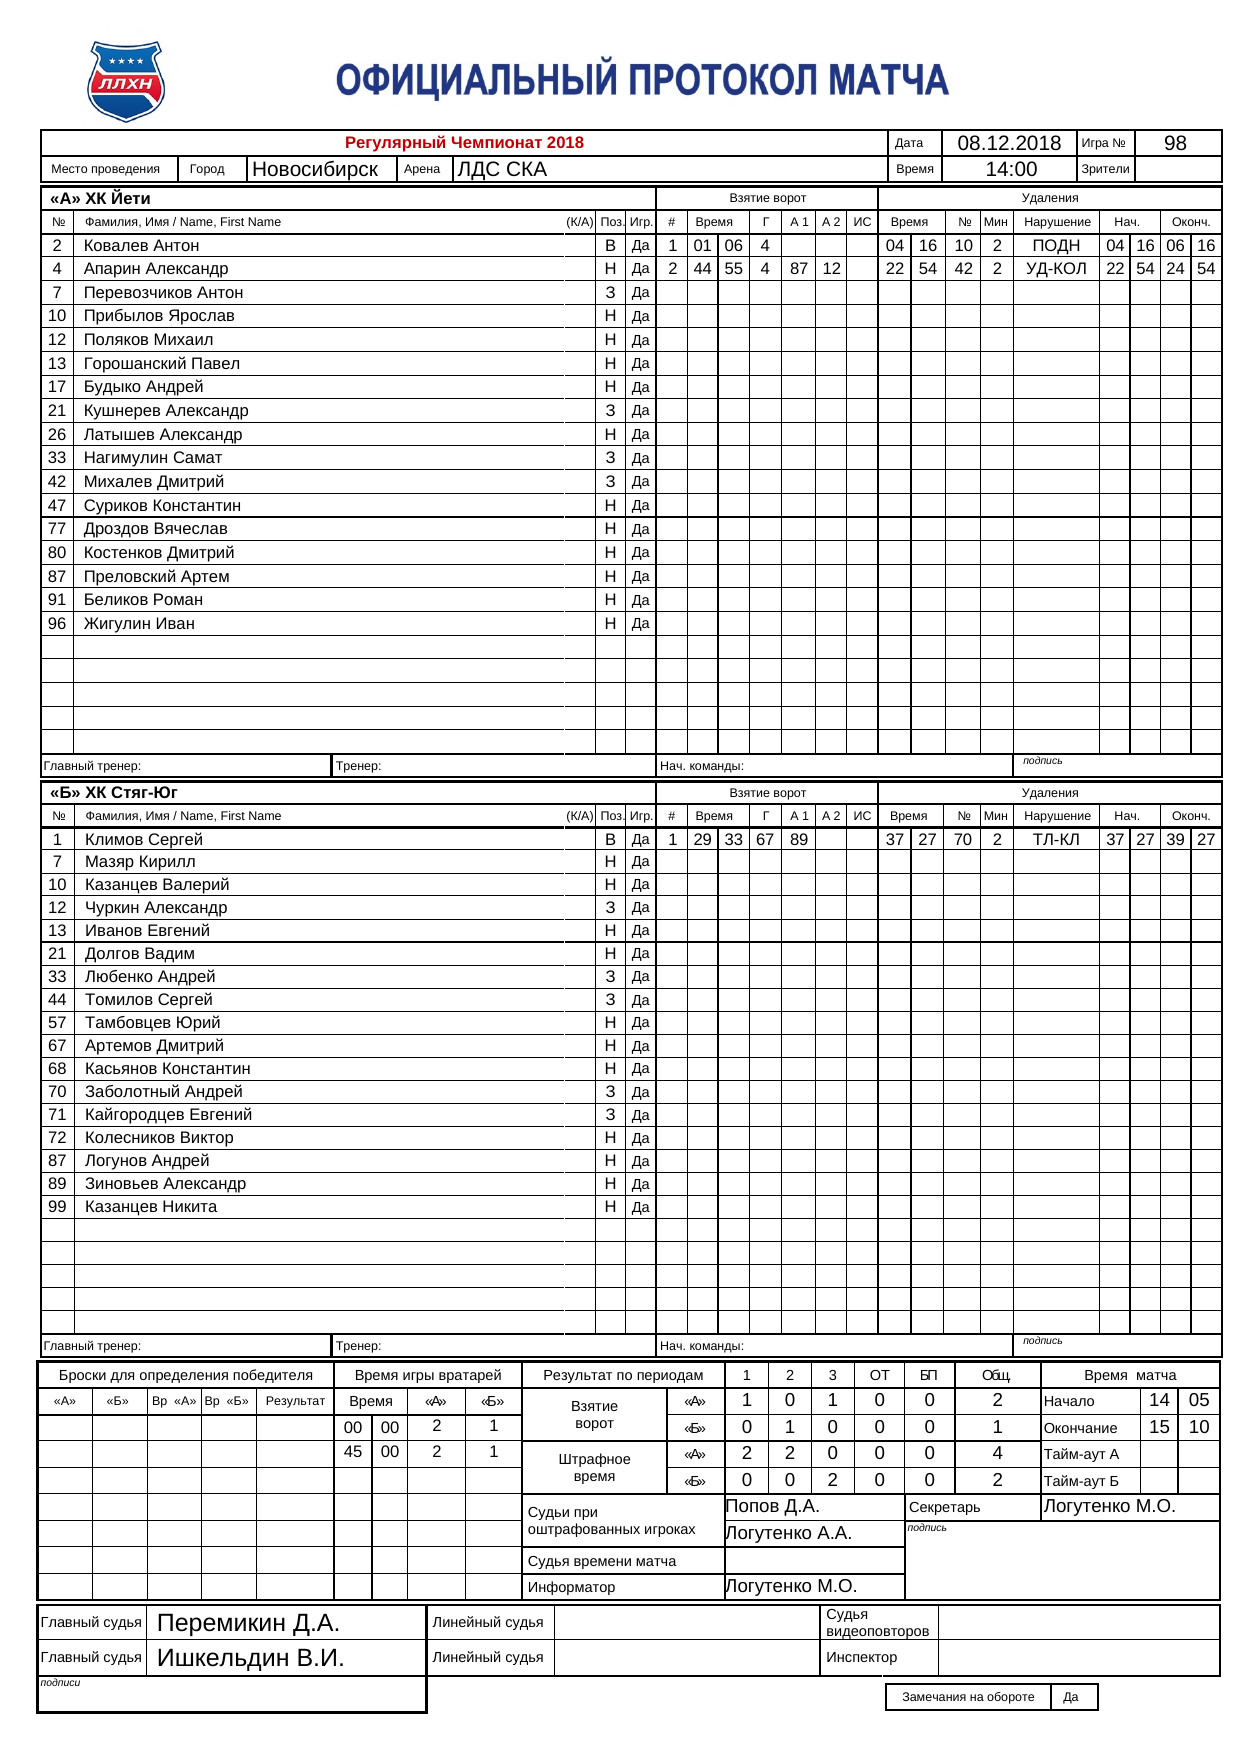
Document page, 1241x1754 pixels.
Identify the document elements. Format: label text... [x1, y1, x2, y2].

table_cell 04 [879, 235, 910, 256]
table_cell Ишкельдин В.И. [147, 1640, 425, 1675]
table_cell [981, 1058, 1013, 1079]
table_cell [879, 1127, 910, 1149]
table_cell Нач. команды: [657, 755, 1012, 776]
table_cell Климов Сергей [75, 829, 564, 849]
table_cell [719, 1150, 749, 1172]
table_cell [657, 328, 687, 351]
table_cell [1161, 352, 1190, 374]
table_cell Главный тренер: [42, 755, 330, 776]
table_cell Да [626, 541, 655, 564]
table_cell Да [626, 943, 655, 964]
table_cell [565, 659, 595, 682]
table_cell [912, 612, 945, 634]
table_cell Тамбовцев Юрий [75, 1012, 564, 1033]
table_cell [688, 1104, 717, 1126]
table_cell [981, 352, 1013, 374]
table_cell [912, 1196, 943, 1218]
table_cell [719, 399, 749, 422]
table_cell [1131, 399, 1160, 422]
table_cell [1161, 494, 1190, 516]
table_cell [879, 659, 910, 682]
table_cell [565, 1265, 595, 1287]
table_cell [688, 281, 717, 303]
table_cell [657, 1242, 687, 1264]
table_cell [626, 1265, 655, 1287]
table_cell [946, 518, 980, 540]
table_cell [879, 565, 910, 587]
table_cell Казанцев Никита [75, 1196, 564, 1218]
table_cell [1014, 399, 1099, 422]
table_cell [719, 850, 749, 872]
table_cell [1100, 730, 1129, 753]
table_cell [879, 470, 910, 493]
table_cell Ковалев Антон [74, 235, 564, 256]
table_cell [879, 1288, 910, 1310]
table_cell 14 [1141, 1389, 1177, 1413]
table_cell [879, 423, 910, 445]
table_cell [750, 659, 781, 682]
table_cell [981, 943, 1013, 964]
table_cell [1161, 874, 1190, 895]
table_cell З [596, 896, 625, 918]
table_cell 1 [726, 1389, 768, 1413]
table_cell [657, 707, 687, 729]
table_cell [750, 376, 781, 398]
table_cell [688, 1035, 717, 1057]
table_cell Взятие ворот [523, 1389, 666, 1440]
table_cell [1131, 352, 1160, 374]
table_cell [565, 281, 595, 303]
table_cell (К/А) [565, 211, 595, 233]
table_cell Тайм-аут А [1042, 1441, 1140, 1467]
table_cell [565, 352, 595, 374]
table_cell [981, 1081, 1013, 1103]
table_cell [847, 1265, 877, 1287]
table_cell [719, 423, 749, 445]
table_cell [1131, 565, 1160, 587]
table_cell [657, 518, 687, 540]
table_cell [750, 1012, 781, 1033]
table_header Результат по периодам [523, 1363, 724, 1387]
table_cell [847, 1196, 877, 1218]
table_cell [42, 636, 73, 658]
table_cell № [944, 805, 980, 826]
table_cell [657, 683, 687, 706]
table_cell [74, 636, 564, 658]
table_cell подпись [1014, 755, 1221, 776]
table_cell [847, 588, 877, 611]
table_cell [565, 829, 595, 849]
table_cell [946, 423, 980, 445]
table_header Броски для определения победителя [39, 1363, 333, 1387]
table_cell [466, 1521, 521, 1546]
table_cell [1099, 1682, 1220, 1711]
table_cell [879, 683, 910, 706]
table_cell [816, 707, 846, 729]
table_cell [657, 565, 687, 587]
table_cell [1100, 1035, 1129, 1057]
table_cell 0 [855, 1389, 904, 1413]
table_cell [39, 1468, 92, 1493]
table_cell [816, 636, 846, 658]
table_cell [1100, 1150, 1129, 1172]
table_cell [981, 874, 1013, 895]
table_cell [726, 1548, 904, 1573]
table_cell Н [596, 1173, 625, 1195]
table_cell [816, 1265, 846, 1287]
table_cell [1161, 1081, 1190, 1103]
table_cell [688, 470, 717, 493]
table_cell [565, 683, 595, 706]
table_cell № [42, 211, 73, 233]
table_cell Да [626, 1012, 655, 1033]
table_cell [466, 1547, 521, 1573]
table_cell [626, 707, 655, 729]
table_cell [148, 1494, 201, 1520]
table_cell [1100, 328, 1129, 351]
table_cell [688, 1265, 717, 1287]
table_cell [944, 1219, 980, 1241]
table_cell 57 [42, 1012, 74, 1033]
table_cell [879, 1035, 910, 1057]
table_cell [912, 989, 943, 1011]
table_cell [1192, 423, 1221, 445]
table_cell 99 [42, 1196, 74, 1218]
table_cell 0 [855, 1415, 904, 1440]
table_cell [1100, 966, 1129, 987]
table_cell [1131, 1150, 1160, 1172]
table_cell Суриков Константин [74, 494, 564, 516]
table_cell Будыко Андрей [74, 376, 564, 398]
table_cell 2 [408, 1441, 465, 1467]
table_cell [75, 1242, 564, 1264]
table_cell [750, 494, 781, 516]
table_cell [847, 850, 877, 872]
table_cell [1161, 943, 1190, 964]
table_cell [1131, 1242, 1160, 1264]
table_cell [782, 494, 815, 516]
table_cell [1100, 874, 1129, 895]
table_cell [719, 1012, 749, 1033]
table_cell [816, 989, 846, 1011]
table_cell Логутенко А.А. [726, 1521, 904, 1546]
table_cell [657, 943, 687, 964]
table_cell [1100, 659, 1129, 682]
table_cell 1 [769, 1415, 811, 1440]
table_cell [782, 470, 815, 493]
table_cell [657, 305, 687, 327]
table_cell Окончание [1042, 1415, 1140, 1440]
table_cell 44 [42, 989, 74, 1011]
table_cell [565, 896, 595, 918]
table_cell Да [626, 612, 655, 634]
table_cell З [596, 446, 625, 469]
table_cell [847, 235, 877, 256]
table_cell [428, 1677, 882, 1711]
table_cell [688, 1150, 717, 1172]
table_cell [719, 896, 749, 918]
table_cell [565, 874, 595, 895]
table_cell [944, 1265, 980, 1287]
table_cell [944, 1081, 980, 1103]
table_cell [816, 874, 846, 895]
table_cell [1131, 470, 1160, 493]
table_cell [912, 1288, 943, 1310]
table_cell [1192, 1219, 1221, 1241]
table_cell Н [596, 518, 625, 540]
table_cell [1192, 730, 1221, 753]
table_cell Да [626, 352, 655, 374]
table_cell Н [596, 850, 625, 872]
table_cell [719, 446, 749, 469]
table_cell [1161, 470, 1190, 493]
table_cell [1100, 1265, 1129, 1287]
table_cell 0 [855, 1468, 904, 1493]
table_cell [408, 1521, 465, 1546]
table_cell [1014, 470, 1099, 493]
table_cell [719, 470, 749, 493]
table_cell [75, 1311, 564, 1333]
table_cell [565, 257, 595, 280]
table_cell [1192, 966, 1221, 987]
table_header «А» ХК Йети [42, 188, 655, 209]
table_cell [944, 943, 980, 964]
table_cell [1131, 1173, 1160, 1195]
table_cell [257, 1468, 333, 1493]
table_cell [42, 1219, 74, 1241]
table_cell [1192, 494, 1221, 516]
table_cell [816, 1173, 846, 1195]
table_cell [847, 943, 877, 964]
table_cell [981, 1127, 1013, 1149]
table_cell [1131, 1311, 1160, 1333]
table_cell Н [596, 1012, 625, 1033]
table_cell [688, 1173, 717, 1195]
table_cell 06 [1161, 235, 1190, 256]
table_cell [816, 281, 846, 303]
table_cell Да [626, 423, 655, 445]
table_cell Место проведения [42, 157, 177, 181]
table_cell Апарин Александр [74, 257, 564, 280]
table_cell [847, 966, 877, 987]
table_cell Главный судья [39, 1606, 146, 1639]
table_cell [1131, 989, 1160, 1011]
table_cell Да [626, 281, 655, 303]
table_cell Да [626, 376, 655, 398]
table_cell [657, 1104, 687, 1126]
table_cell «Б » [466, 1389, 521, 1413]
table_cell [1131, 376, 1160, 398]
table_cell [750, 730, 781, 753]
table_cell [847, 659, 877, 682]
table_cell Да [626, 989, 655, 1011]
table_cell [946, 565, 980, 587]
table_cell [1192, 376, 1221, 398]
table_cell 2 [956, 1389, 1040, 1413]
table_cell [1100, 1288, 1129, 1310]
table_cell [750, 1242, 781, 1264]
table_cell [879, 494, 910, 516]
table_cell [719, 1035, 749, 1057]
table_cell [879, 1058, 910, 1079]
table_cell [944, 1104, 980, 1126]
table_cell [75, 1219, 564, 1241]
table_cell Да [626, 1081, 655, 1103]
table_cell Да [626, 1035, 655, 1057]
table_cell [1014, 683, 1099, 706]
table_header Да [1052, 1685, 1097, 1709]
table_cell «Б» [668, 1415, 724, 1440]
table_cell Н [596, 1196, 625, 1218]
table_cell [1161, 1012, 1190, 1033]
table_cell [148, 1547, 201, 1573]
table_cell [981, 730, 1013, 753]
table_cell [750, 1150, 781, 1172]
table_cell [1100, 1311, 1129, 1333]
table_cell [847, 328, 877, 351]
table_cell [1014, 446, 1099, 469]
table_cell Томилов Сергей [75, 989, 564, 1011]
table_header 08.12.2018 [943, 131, 1076, 155]
table_cell [847, 257, 877, 280]
table_cell [1131, 588, 1160, 611]
table_cell [688, 494, 717, 516]
table_cell [750, 874, 781, 895]
table_cell [688, 446, 717, 469]
table_cell Время [879, 805, 943, 826]
table_cell [719, 920, 749, 941]
table_cell [565, 305, 595, 327]
table_cell [782, 328, 815, 351]
table_cell [847, 1081, 877, 1103]
table_cell [1141, 1441, 1177, 1467]
table_cell Секретарь [906, 1495, 1040, 1520]
table_cell [879, 874, 910, 895]
table_cell Зиновьев Александр [75, 1173, 564, 1195]
table_cell 27 [912, 829, 943, 849]
table_cell [912, 1242, 943, 1264]
table_cell [981, 565, 1013, 587]
table_cell [39, 1547, 92, 1573]
table_cell 13 [42, 920, 74, 941]
table_cell [93, 1468, 147, 1493]
table_cell [879, 588, 910, 611]
table_cell [257, 1547, 333, 1573]
table_cell [1161, 588, 1190, 611]
table_cell Нагимулин Самат [74, 446, 564, 469]
table_cell [719, 1196, 749, 1218]
table_cell [657, 1288, 687, 1310]
table_cell [565, 1311, 595, 1333]
table_cell [1014, 494, 1099, 516]
table_cell [816, 352, 846, 374]
table_cell Н [596, 920, 625, 941]
table_cell [816, 966, 846, 987]
table_cell [944, 896, 980, 918]
table_cell [912, 1127, 943, 1149]
table_cell [981, 470, 1013, 493]
table_cell [1161, 376, 1190, 398]
table_header Взятие ворот [657, 188, 877, 209]
table_cell Тренер: [333, 755, 655, 776]
table_cell [688, 989, 717, 1011]
table_cell [1014, 588, 1099, 611]
table_cell [75, 1288, 564, 1310]
table_cell [42, 1242, 74, 1264]
table_cell Да [626, 588, 655, 611]
table_cell [596, 636, 625, 658]
table_cell 10 [946, 235, 980, 256]
table_cell [879, 1196, 910, 1218]
table_cell [912, 376, 945, 398]
table_cell Казанцев Валерий [75, 874, 564, 895]
table_cell 14:00 [943, 157, 1076, 181]
table_cell [1100, 612, 1129, 634]
table_cell [1100, 588, 1129, 611]
table_cell [657, 850, 687, 872]
table_cell [944, 1196, 980, 1218]
table_cell [847, 896, 877, 918]
table_cell [688, 850, 717, 872]
table_cell [750, 1196, 781, 1218]
table_cell [565, 588, 595, 611]
table_cell [657, 636, 687, 658]
table_header Удаления [879, 188, 1221, 209]
table_cell [688, 305, 717, 327]
table_cell [750, 1127, 781, 1149]
table_cell [816, 943, 846, 964]
table_cell [879, 518, 910, 540]
table_cell 7 [42, 281, 73, 303]
table_header «Б» ХК Стяг-Юг [42, 783, 655, 803]
table_cell [565, 1035, 595, 1057]
table_cell [1192, 920, 1221, 941]
table_cell [1014, 1265, 1099, 1287]
table_cell [847, 920, 877, 941]
table_cell [39, 1574, 92, 1599]
table_cell Город [179, 157, 246, 181]
table_cell [847, 423, 877, 445]
table_cell [565, 541, 595, 564]
table_cell [879, 920, 910, 941]
table_cell [847, 1173, 877, 1195]
table_cell [1131, 636, 1160, 658]
table_cell [816, 1150, 846, 1172]
table_cell [719, 376, 749, 398]
table_cell [1161, 1288, 1190, 1310]
table_cell Колесников Виктор [75, 1127, 564, 1149]
table_cell [719, 565, 749, 587]
table_cell [912, 850, 943, 872]
table_cell [148, 1441, 201, 1467]
table_cell [1192, 850, 1221, 872]
table_cell 2 [981, 235, 1013, 256]
table_cell [688, 541, 717, 564]
table_cell Нач. [1100, 805, 1160, 826]
table_cell Да [626, 1196, 655, 1218]
table_cell [816, 920, 846, 941]
table_cell [944, 1288, 980, 1310]
table_cell [688, 328, 717, 351]
table_cell [657, 376, 687, 398]
table_cell [1014, 1150, 1099, 1172]
table_cell [1161, 541, 1190, 564]
table_cell [782, 565, 815, 587]
table_cell 21 [42, 399, 73, 422]
table_cell 68 [42, 1058, 74, 1079]
table_cell [782, 1150, 815, 1172]
table_cell [1100, 494, 1129, 516]
table_cell [373, 1494, 407, 1520]
table_cell [688, 612, 717, 634]
table_cell [257, 1574, 333, 1599]
table_cell [750, 920, 781, 941]
table_cell [946, 305, 980, 327]
table_cell [981, 1035, 1013, 1057]
table_cell [912, 943, 943, 964]
table_cell [1100, 541, 1129, 564]
table_cell [879, 1150, 910, 1172]
table_cell [1014, 1196, 1099, 1218]
table_cell [688, 1288, 717, 1310]
table_cell [782, 943, 815, 964]
table_cell [1014, 1035, 1099, 1057]
table_cell [719, 874, 749, 895]
table_cell [1131, 446, 1160, 469]
table_cell ТЛ-КЛ [1014, 829, 1099, 849]
table_cell [565, 1104, 595, 1126]
table_cell ИС [847, 805, 877, 826]
table_cell [1192, 612, 1221, 634]
table_cell [782, 659, 815, 682]
table_cell [847, 1035, 877, 1057]
table_cell [719, 1081, 749, 1103]
table_cell Н [596, 943, 625, 964]
table_cell 37 [1100, 829, 1129, 849]
table_cell [626, 1288, 655, 1310]
table_cell [981, 896, 1013, 918]
table_cell [1131, 850, 1160, 872]
table_cell [782, 874, 815, 895]
table_cell [750, 565, 781, 587]
table_cell [1161, 328, 1190, 351]
table_cell [335, 1494, 371, 1520]
table_cell [879, 850, 910, 872]
table_cell [626, 636, 655, 658]
table_cell [719, 1058, 749, 1079]
table_cell [1100, 636, 1129, 658]
table_cell [719, 541, 749, 564]
table_cell [1014, 707, 1099, 729]
table_cell Н [596, 328, 625, 351]
table_cell Результат [257, 1389, 333, 1413]
table_cell [565, 1150, 595, 1172]
table_cell Время [688, 805, 749, 826]
table_cell Н [596, 1150, 625, 1172]
table_cell З [596, 966, 625, 987]
table_cell [879, 636, 910, 658]
table_cell [1014, 850, 1099, 872]
table_cell [335, 1547, 371, 1573]
table_cell [847, 730, 877, 753]
table_cell [1014, 874, 1099, 895]
table_cell [1100, 1058, 1129, 1079]
table_cell [688, 518, 717, 540]
table_cell [657, 1081, 687, 1103]
table_cell 0 [769, 1468, 811, 1493]
table_cell [565, 1219, 595, 1241]
table_cell [912, 565, 945, 587]
table_cell 67 [42, 1035, 74, 1057]
table_cell Н [596, 423, 625, 445]
table_cell [1014, 920, 1099, 941]
table_cell [879, 1219, 910, 1241]
table_cell [565, 1012, 595, 1033]
table_cell [879, 1173, 910, 1195]
table_cell 45 [335, 1441, 371, 1467]
table_cell [816, 1311, 846, 1333]
table_cell [1161, 518, 1190, 540]
table_cell [912, 1311, 943, 1333]
table_cell Нач. команды: [657, 1335, 1012, 1356]
table_cell [657, 1058, 687, 1079]
table_cell [1131, 305, 1160, 327]
table_cell [816, 399, 846, 422]
table_cell [565, 1081, 595, 1103]
table_cell [879, 730, 910, 753]
table_cell [816, 612, 846, 634]
table_cell Н [596, 874, 625, 895]
table_cell [847, 829, 877, 849]
table_cell [782, 1173, 815, 1195]
table_cell Да [626, 565, 655, 587]
table_cell [1179, 1441, 1219, 1467]
table_cell Да [626, 1173, 655, 1195]
table_cell [1100, 470, 1129, 493]
table_cell [1161, 305, 1190, 327]
table_header 1 [726, 1363, 768, 1387]
table_cell [373, 1574, 407, 1599]
table_cell Да [626, 328, 655, 351]
table_cell [981, 1104, 1013, 1126]
table_cell 12 [42, 896, 74, 918]
table_cell [1014, 1288, 1099, 1310]
table_cell [1131, 1219, 1160, 1241]
table_cell [1161, 1219, 1190, 1241]
table_cell [981, 518, 1013, 540]
table_cell [1161, 1104, 1190, 1126]
table_cell [1014, 636, 1099, 658]
table_cell [1192, 683, 1221, 706]
table_cell [565, 730, 595, 753]
table_cell [93, 1494, 147, 1520]
table_cell [847, 1150, 877, 1172]
table_cell 0 [726, 1415, 768, 1440]
table_cell ИС [847, 211, 877, 233]
table_cell [847, 470, 877, 493]
table_cell [1014, 1219, 1099, 1241]
table_header Время игры вратарей [335, 1363, 521, 1387]
table_cell 06 [719, 235, 749, 256]
table_cell [879, 1242, 910, 1264]
table_cell 01 [688, 235, 717, 256]
table_header Дата [889, 131, 941, 155]
table_cell [1161, 636, 1190, 658]
table_cell [912, 281, 945, 303]
table_cell [719, 707, 749, 729]
table_cell [555, 1606, 819, 1639]
table_cell Логунов Андрей [75, 1150, 564, 1172]
table_cell Перевозчиков Антон [74, 281, 564, 303]
table_cell [93, 1416, 147, 1440]
table_cell [1100, 1104, 1129, 1126]
table_cell 96 [42, 612, 73, 634]
table_cell Н [596, 612, 625, 634]
table_cell [1014, 541, 1099, 564]
table_cell 1 [42, 829, 74, 849]
table_cell 42 [42, 470, 73, 493]
table_cell [1014, 943, 1099, 964]
table_cell [912, 518, 945, 540]
table_cell [1192, 707, 1221, 729]
table_cell [555, 1640, 819, 1675]
table_cell Арена [398, 157, 452, 181]
table_cell 4 [42, 257, 73, 280]
table_cell [847, 518, 877, 540]
table_cell Касьянов Константин [75, 1058, 564, 1079]
table_cell [946, 707, 980, 729]
table_cell 1 [466, 1416, 521, 1440]
table_cell [408, 1574, 465, 1599]
table_cell [1192, 874, 1221, 895]
table_cell [1192, 328, 1221, 351]
table_cell [596, 1265, 625, 1287]
table_cell [688, 707, 717, 729]
table_cell Поляков Михаил [74, 328, 564, 351]
table_cell 13 [42, 352, 73, 374]
table_cell [981, 281, 1013, 303]
table_cell [1161, 966, 1190, 987]
table_cell [944, 920, 980, 941]
table_cell [1014, 1012, 1099, 1033]
table_cell [782, 1265, 815, 1287]
table_cell [1100, 352, 1129, 374]
table_cell [981, 1242, 1013, 1264]
table_cell [782, 1104, 815, 1126]
table_cell [42, 730, 73, 753]
table_cell [944, 989, 980, 1011]
table_cell [879, 1081, 910, 1103]
table_cell [879, 446, 910, 469]
table_cell 1 [657, 235, 687, 256]
table_cell Н [596, 352, 625, 374]
table_cell 26 [42, 423, 73, 445]
table_cell [847, 281, 877, 303]
table_cell [1014, 1242, 1099, 1264]
table_cell [565, 966, 595, 987]
table_cell [1100, 1242, 1129, 1264]
table_cell 24 [1161, 257, 1190, 280]
table_cell [750, 518, 781, 540]
table_cell [93, 1574, 147, 1599]
table_cell Кушнерев Александр [74, 399, 564, 422]
table_cell [1141, 1468, 1177, 1493]
table_cell 33 [42, 966, 74, 987]
table_cell А 1 [782, 211, 815, 233]
table_cell [912, 541, 945, 564]
table_cell [93, 1441, 147, 1467]
table_cell Линейный судья [428, 1640, 554, 1675]
table_cell [1014, 730, 1099, 753]
table_cell [912, 1150, 943, 1172]
table_cell Н [596, 541, 625, 564]
table_cell [750, 1035, 781, 1057]
table_cell [1100, 305, 1129, 327]
table_cell [816, 588, 846, 611]
table_cell [816, 659, 846, 682]
table_cell [912, 966, 943, 987]
table_cell 00 [373, 1416, 407, 1440]
table_cell Фамилия, Имя / Name, First Name [75, 805, 565, 826]
table_cell [688, 1196, 717, 1218]
table_cell Г [750, 805, 781, 826]
table_cell [816, 305, 846, 327]
table_cell [688, 352, 717, 374]
table_cell [782, 1012, 815, 1033]
table_cell [42, 1288, 74, 1310]
table_cell Главный судья [39, 1640, 146, 1675]
table_cell [750, 305, 781, 327]
table_cell [596, 730, 625, 753]
table_cell [1014, 1081, 1099, 1103]
table_cell Судья времени матча [523, 1548, 724, 1573]
table_cell [719, 612, 749, 634]
table_cell [1131, 1288, 1160, 1310]
picture [5, 28, 1179, 129]
table_cell [946, 281, 980, 303]
table_cell [1014, 565, 1099, 587]
table_cell З [596, 281, 625, 303]
table_cell [1014, 352, 1099, 374]
table_cell [626, 683, 655, 706]
table_cell [1131, 518, 1160, 540]
table_cell 0 [905, 1468, 954, 1493]
table_cell [879, 376, 910, 398]
table_cell Нарушение [1014, 805, 1099, 826]
table_cell 0 [769, 1389, 811, 1413]
table_cell [626, 1242, 655, 1264]
table_cell Костенков Дмитрий [74, 541, 564, 564]
table_cell [816, 850, 846, 872]
table_cell [750, 989, 781, 1011]
table_cell [257, 1521, 333, 1546]
table_cell [202, 1494, 256, 1520]
table_cell [1161, 612, 1190, 634]
table_header 98 [1136, 131, 1221, 155]
table_cell [847, 494, 877, 516]
table_cell [657, 612, 687, 634]
table_cell [981, 636, 1013, 658]
table_cell [1131, 943, 1160, 964]
table_cell [719, 494, 749, 516]
table_cell [981, 1265, 1013, 1287]
table_cell [944, 1035, 980, 1057]
table_cell [981, 1150, 1013, 1172]
table_cell [596, 683, 625, 706]
table_cell [816, 1127, 846, 1149]
table_cell [879, 943, 910, 964]
table_cell [688, 896, 717, 918]
table_cell [946, 636, 980, 658]
table_cell [1161, 896, 1190, 918]
table_cell [1192, 896, 1221, 918]
table_cell 27 [1192, 829, 1221, 849]
table_cell [565, 850, 595, 872]
table_cell [1192, 1173, 1221, 1195]
table_cell [596, 1242, 625, 1264]
table_cell [466, 1574, 521, 1599]
table_cell [688, 874, 717, 895]
table_cell [1161, 399, 1190, 422]
table_cell [816, 1196, 846, 1218]
table_cell [847, 683, 877, 706]
table_cell [1192, 1150, 1221, 1172]
table_cell [782, 588, 815, 611]
table_cell [1100, 518, 1129, 540]
table_cell [565, 943, 595, 964]
table_cell [1192, 1035, 1221, 1057]
table_cell [946, 446, 980, 469]
table_cell [1192, 399, 1221, 422]
table_cell Новосибирск [248, 157, 396, 181]
table_cell [565, 470, 595, 493]
table_cell [688, 1127, 717, 1149]
table_cell З [596, 1081, 625, 1103]
table_cell Время [879, 211, 945, 233]
table_cell [816, 683, 846, 706]
table_cell [93, 1547, 147, 1573]
table_cell «А» [39, 1389, 92, 1413]
table_cell [202, 1441, 256, 1467]
table_cell [688, 1012, 717, 1033]
table_cell [1131, 707, 1160, 729]
table_cell Попов Д.А. [726, 1495, 904, 1520]
table_cell [946, 352, 980, 374]
table_cell 70 [944, 829, 980, 849]
table_cell [946, 588, 980, 611]
table_cell [657, 730, 687, 753]
table_header БП [905, 1363, 954, 1387]
table_cell [1192, 636, 1221, 658]
table_cell [1131, 1035, 1160, 1057]
table_cell 27 [1131, 829, 1160, 849]
table_cell 54 [1131, 257, 1160, 280]
table_cell Мин [981, 211, 1013, 233]
table_cell [912, 1035, 943, 1057]
table_cell [1014, 281, 1099, 303]
table_cell [782, 683, 815, 706]
table_cell [202, 1468, 256, 1493]
table_cell [782, 1081, 815, 1103]
table_cell [782, 636, 815, 658]
table_cell Да [626, 257, 655, 280]
table_cell [946, 541, 980, 564]
table_cell [688, 1058, 717, 1079]
table_cell [816, 1012, 846, 1033]
table_cell [981, 399, 1013, 422]
table_cell Чуркин Александр [75, 896, 564, 918]
table_cell [688, 966, 717, 987]
table_cell [816, 730, 846, 753]
table_cell 16 [912, 235, 945, 256]
table_cell «А» [668, 1389, 724, 1413]
table_cell А 1 [782, 805, 815, 826]
table_cell [1192, 305, 1221, 327]
table_cell [879, 305, 910, 327]
table_cell [847, 989, 877, 1011]
table_cell 37 [879, 829, 910, 849]
table_cell [719, 1127, 749, 1149]
table_cell [626, 1311, 655, 1333]
table_cell Начало [1042, 1389, 1140, 1413]
table_cell № [42, 805, 74, 826]
table_cell [1131, 423, 1160, 445]
table_cell [847, 305, 877, 327]
table_cell [1131, 659, 1160, 682]
table_cell [750, 896, 781, 918]
table_cell [657, 920, 687, 941]
table_cell Иванов Евгений [75, 920, 564, 941]
table_cell [565, 399, 595, 422]
table_cell [1192, 989, 1221, 1011]
table_cell [719, 989, 749, 1011]
table_cell Линейный судья [428, 1606, 554, 1639]
table_cell [782, 896, 815, 918]
table_cell [565, 494, 595, 516]
table_cell [657, 1173, 687, 1195]
table_cell [1014, 376, 1099, 398]
table_cell Михалев Дмитрий [74, 470, 564, 493]
table_cell [1100, 683, 1129, 706]
table_cell Перемикин Д.А. [147, 1606, 425, 1639]
table_cell 0 [812, 1415, 854, 1440]
table_header Регулярный Чемпионат 2018 [42, 131, 887, 155]
table_cell [719, 281, 749, 303]
table_cell Да [626, 446, 655, 469]
table_cell 22 [879, 257, 910, 280]
table_cell 1 [956, 1415, 1040, 1440]
table_cell [1014, 1058, 1099, 1079]
table_cell [1161, 1035, 1190, 1057]
table_cell Время [889, 157, 941, 181]
table_cell [750, 1104, 781, 1126]
table_cell [565, 1196, 595, 1218]
table_cell [148, 1521, 201, 1546]
table_cell [657, 541, 687, 564]
table_cell [944, 966, 980, 987]
table_cell [847, 612, 877, 634]
table_cell № [946, 211, 980, 233]
table_cell 72 [42, 1127, 74, 1149]
table_cell 10 [42, 305, 73, 327]
table_cell 77 [42, 518, 73, 540]
table_cell [981, 1173, 1013, 1195]
table_cell [981, 305, 1013, 327]
table_cell [879, 612, 910, 634]
table_cell [1100, 446, 1129, 469]
table_cell [719, 518, 749, 540]
table_cell [944, 1127, 980, 1149]
table_cell [1161, 423, 1190, 445]
table_cell 2 [956, 1468, 1040, 1493]
table_cell [719, 1104, 749, 1126]
table_cell [1014, 989, 1099, 1011]
table_cell Н [596, 1035, 625, 1057]
table_cell Оконч. [1161, 211, 1221, 233]
table_cell [657, 874, 687, 895]
table_cell 70 [42, 1081, 74, 1103]
table_cell 0 [726, 1468, 768, 1493]
table_cell [1100, 1012, 1129, 1033]
table_cell [1100, 896, 1129, 918]
table_cell [981, 659, 1013, 682]
table_cell 89 [782, 829, 815, 849]
table_cell [1192, 1104, 1221, 1126]
table_cell З [596, 399, 625, 422]
table_cell [565, 1288, 595, 1310]
table_cell [1192, 1265, 1221, 1287]
table_cell [408, 1468, 465, 1493]
table_cell [981, 328, 1013, 351]
table_cell Судья видеоповторов [821, 1606, 938, 1639]
table_cell [565, 920, 595, 941]
table_cell «А» [668, 1442, 724, 1467]
table_cell [782, 352, 815, 374]
table_cell [1161, 1265, 1190, 1287]
table_cell [816, 328, 846, 351]
table_cell [782, 1219, 815, 1241]
table_cell [912, 896, 943, 918]
table_cell [719, 1242, 749, 1264]
table_cell 05 [1179, 1389, 1219, 1413]
table_cell [1131, 1196, 1160, 1218]
table_cell [879, 896, 910, 918]
table_cell [816, 829, 846, 849]
table_cell [750, 281, 781, 303]
table_cell «Б» [93, 1389, 147, 1413]
table_cell Игр. [626, 805, 655, 826]
table_cell [750, 423, 781, 445]
table_cell [981, 966, 1013, 987]
table_cell 12 [816, 257, 846, 280]
table_cell [750, 1081, 781, 1103]
table_cell [688, 1081, 717, 1103]
table_header 3 [812, 1363, 854, 1387]
table_cell [912, 683, 945, 706]
table_cell [1131, 920, 1160, 941]
table_cell [1131, 1081, 1160, 1103]
table_cell [657, 281, 687, 303]
table_cell [1161, 565, 1190, 587]
table_cell [782, 423, 815, 445]
table_cell [782, 707, 815, 729]
table_cell А 2 [816, 211, 846, 233]
table_cell [596, 659, 625, 682]
table_cell [782, 850, 815, 872]
table_cell 16 [1131, 235, 1160, 256]
table_cell [1131, 874, 1160, 895]
table_cell [657, 1012, 687, 1033]
table_cell [657, 1311, 687, 1333]
table_cell 1 [812, 1389, 854, 1413]
table_cell [202, 1547, 256, 1573]
table_cell [847, 541, 877, 564]
table_cell [657, 1196, 687, 1218]
table_cell [750, 612, 781, 634]
table_cell [981, 989, 1013, 1011]
table_cell [1161, 920, 1190, 941]
table_cell 87 [42, 1150, 74, 1172]
table_cell [912, 352, 945, 374]
table_cell [750, 636, 781, 658]
table_cell [688, 920, 717, 941]
table_cell [657, 399, 687, 422]
table_cell [883, 1677, 1220, 1681]
table_cell [1131, 896, 1160, 918]
table_cell 17 [42, 376, 73, 398]
table_cell [1131, 494, 1160, 516]
table_cell [257, 1494, 333, 1520]
table_cell [981, 423, 1013, 445]
table_cell [1100, 1196, 1129, 1218]
table_cell [782, 446, 815, 469]
table_cell [202, 1416, 256, 1440]
table_cell [1192, 281, 1221, 303]
table_cell Н [596, 305, 625, 327]
table_cell 67 [750, 829, 781, 849]
table_cell [912, 1081, 943, 1103]
table_cell [565, 565, 595, 587]
table_cell [1100, 281, 1129, 303]
table_cell «А» [408, 1389, 465, 1413]
table_cell [1100, 423, 1129, 445]
table_cell Зрители [1078, 157, 1134, 181]
table_cell [1179, 1468, 1219, 1493]
table_cell [981, 920, 1013, 941]
table_cell [1192, 1081, 1221, 1103]
table_cell [782, 541, 815, 564]
table_cell [74, 659, 564, 682]
table_cell 12 [42, 328, 73, 351]
table_cell Оконч. [1161, 805, 1221, 826]
table_cell [39, 1494, 92, 1520]
table_cell Информатор [523, 1575, 724, 1599]
table_cell [1014, 612, 1099, 634]
table_cell [565, 423, 595, 445]
table_cell [1161, 989, 1190, 1011]
table_cell [565, 1127, 595, 1149]
table_cell [657, 446, 687, 469]
table_cell [1161, 707, 1190, 729]
table_cell [466, 1494, 521, 1520]
table_cell [912, 707, 945, 729]
table_cell [1131, 683, 1160, 706]
table_cell [912, 1104, 943, 1126]
table_cell [657, 352, 687, 374]
table_cell [816, 565, 846, 587]
table_cell [1014, 305, 1099, 327]
table_cell [816, 1081, 846, 1103]
table_cell [782, 1311, 815, 1333]
table_cell [939, 1640, 1219, 1675]
table_cell [1014, 1311, 1099, 1333]
table_cell 2 [981, 257, 1013, 280]
table_cell [946, 399, 980, 422]
table_cell В [596, 829, 625, 849]
table_cell 0 [855, 1442, 904, 1467]
table_cell [688, 1219, 717, 1241]
table_header Время матча [1042, 1363, 1219, 1387]
table_cell [912, 588, 945, 611]
table_cell [912, 470, 945, 493]
table_cell [596, 707, 625, 729]
table_cell [466, 1468, 521, 1493]
table_cell [944, 1058, 980, 1079]
table_cell [946, 470, 980, 493]
table_cell [39, 1416, 92, 1440]
table_cell [1100, 376, 1129, 398]
table_cell [1100, 850, 1129, 872]
table_cell 91 [42, 588, 73, 611]
table_cell [688, 636, 717, 658]
table_cell [944, 1311, 980, 1333]
table_cell [373, 1521, 407, 1546]
table_cell [719, 1265, 749, 1287]
table_cell Н [596, 1127, 625, 1149]
table_cell [1131, 966, 1160, 987]
table_cell [944, 850, 980, 872]
table_cell [847, 565, 877, 587]
table_cell Вр «А» [148, 1389, 201, 1413]
table_cell Время [688, 211, 749, 233]
table_cell 33 [719, 829, 749, 849]
table_cell [74, 730, 564, 753]
table_cell [912, 874, 943, 895]
table_cell [1161, 1196, 1190, 1218]
table_cell # [657, 211, 687, 233]
table_cell [847, 399, 877, 422]
table_cell Да [626, 920, 655, 941]
table_cell [657, 989, 687, 1011]
table_cell [565, 518, 595, 540]
table_cell [1100, 1127, 1129, 1149]
table_cell [912, 1012, 943, 1033]
table_cell [657, 423, 687, 445]
table_cell [750, 1265, 781, 1287]
table_cell [750, 943, 781, 964]
table_header 2 [769, 1363, 811, 1387]
table_cell [1131, 328, 1160, 351]
table_cell Да [626, 966, 655, 987]
table_cell Да [626, 235, 655, 256]
table_cell [408, 1547, 465, 1573]
table_cell [1131, 730, 1160, 753]
table_cell 0 [812, 1442, 854, 1467]
table_cell [148, 1574, 201, 1599]
table_cell [719, 1311, 749, 1333]
table_cell Тренер: [333, 1335, 655, 1356]
table_cell [596, 1219, 625, 1241]
table_cell [565, 328, 595, 351]
table_cell [42, 1311, 74, 1333]
table_cell [688, 588, 717, 611]
table_cell [981, 707, 1013, 729]
table_cell [816, 541, 846, 564]
table_cell [688, 376, 717, 398]
table_cell [879, 1012, 910, 1033]
table_cell [912, 1173, 943, 1195]
table_cell [719, 328, 749, 351]
table_cell [782, 966, 815, 987]
table_cell [1014, 966, 1099, 987]
table_header Удаления [879, 783, 1221, 803]
table_cell [750, 1288, 781, 1310]
table_cell 89 [42, 1173, 74, 1195]
table_cell [688, 1242, 717, 1264]
table_cell [1161, 1127, 1190, 1149]
table_cell подписи [39, 1677, 425, 1711]
table_cell [981, 683, 1013, 706]
table_cell [944, 874, 980, 895]
table_cell [257, 1416, 333, 1440]
table_cell 10 [1179, 1415, 1219, 1440]
table_cell ЛДС СКА [454, 157, 887, 181]
table_cell [750, 352, 781, 374]
table_cell [750, 966, 781, 987]
table_cell [719, 352, 749, 374]
table_cell Н [596, 588, 625, 611]
table_cell 2 [769, 1442, 811, 1467]
table_cell [981, 446, 1013, 469]
table_cell [1161, 1311, 1190, 1333]
table_cell [782, 920, 815, 941]
table_cell [565, 1058, 595, 1079]
table_cell 21 [42, 943, 74, 964]
table_cell Н [596, 257, 625, 280]
table_cell [565, 612, 595, 634]
table_cell [1014, 423, 1099, 445]
table_cell [782, 989, 815, 1011]
table_cell [1192, 943, 1221, 964]
table_cell [750, 1311, 781, 1333]
table_cell [565, 446, 595, 469]
table_cell [944, 1150, 980, 1172]
table_cell 2 [981, 829, 1013, 849]
table_cell [1192, 541, 1221, 564]
table_cell 2 [726, 1442, 768, 1467]
table_cell 87 [782, 257, 815, 280]
table_cell [1161, 281, 1190, 303]
table_cell [879, 707, 910, 729]
table_cell [782, 1196, 815, 1218]
table_cell 10 [42, 874, 74, 895]
table_cell [1192, 446, 1221, 469]
table_cell Игр. [626, 211, 655, 233]
table_cell [782, 281, 815, 303]
table_cell [688, 730, 717, 753]
table_cell [688, 1311, 717, 1333]
table_cell Мин [981, 805, 1013, 826]
table_cell [981, 1196, 1013, 1218]
table_cell [1100, 707, 1129, 729]
table_cell 54 [912, 257, 945, 280]
table_cell [750, 328, 781, 351]
table_cell [1192, 352, 1221, 374]
table_cell [719, 636, 749, 658]
table_cell [879, 328, 910, 351]
table_cell [981, 1288, 1013, 1310]
table_cell Да [626, 850, 655, 872]
table_cell [912, 328, 945, 351]
table_cell [1192, 470, 1221, 493]
table_cell [596, 1311, 625, 1333]
table_cell [1161, 446, 1190, 469]
table_cell ПОДН [1014, 235, 1099, 256]
table_cell [782, 612, 815, 634]
table_cell 4 [750, 235, 781, 256]
table_cell [1100, 943, 1129, 964]
table_cell [879, 541, 910, 564]
table_cell 39 [1161, 829, 1190, 849]
table_cell [879, 399, 910, 422]
table_cell А 2 [816, 805, 846, 826]
table_cell [688, 423, 717, 445]
table_cell Долгов Вадим [75, 943, 564, 964]
table_header Игра № [1078, 131, 1134, 155]
table_cell [750, 707, 781, 729]
table_cell [1131, 1104, 1160, 1126]
table_cell [657, 1035, 687, 1057]
table_cell [750, 399, 781, 422]
table_cell [816, 494, 846, 516]
table_cell [626, 659, 655, 682]
table_cell [42, 683, 73, 706]
table_cell 87 [42, 565, 73, 587]
table_cell Логутенко М.О. [1042, 1495, 1219, 1520]
table_cell [39, 1521, 92, 1546]
table_cell З [596, 989, 625, 1011]
table_cell Н [596, 565, 625, 587]
table_cell [657, 494, 687, 516]
table_cell [847, 1311, 877, 1333]
table_cell [1192, 659, 1221, 682]
table_cell [1192, 1288, 1221, 1310]
table_cell Да [626, 1104, 655, 1126]
table_cell [1192, 1242, 1221, 1264]
table_cell [912, 305, 945, 327]
table_cell [719, 683, 749, 706]
table_cell 22 [1100, 257, 1129, 280]
table_cell Латышев Александр [74, 423, 564, 445]
table_cell Дроздов Вячеслав [74, 518, 564, 540]
table_cell [1161, 730, 1190, 753]
table_cell [847, 636, 877, 658]
table_cell [148, 1416, 201, 1440]
table_cell [1131, 281, 1160, 303]
table_cell [335, 1521, 371, 1546]
table_cell 2 [42, 235, 73, 256]
table_cell [816, 423, 846, 445]
table_cell Да [626, 305, 655, 327]
table_cell [1192, 1127, 1221, 1149]
table_cell [750, 1173, 781, 1195]
table_cell Н [596, 376, 625, 398]
table_cell 1 [657, 829, 687, 849]
table_cell 00 [335, 1416, 371, 1440]
table_cell [816, 1058, 846, 1079]
table_cell [750, 1058, 781, 1079]
table_cell 4 [956, 1442, 1040, 1467]
table_cell [257, 1441, 333, 1467]
table_cell Да [626, 494, 655, 516]
table_cell [816, 1219, 846, 1241]
table_cell [565, 989, 595, 1011]
table_cell [816, 518, 846, 540]
table_header ОТ [855, 1363, 904, 1387]
table_cell [750, 446, 781, 469]
table_cell [946, 683, 980, 706]
table_cell [912, 399, 945, 422]
table_cell [912, 1265, 943, 1287]
table_cell [946, 612, 980, 634]
table_cell Мазяр Кирилл [75, 850, 564, 872]
table_cell Время [335, 1389, 407, 1413]
table_cell 29 [688, 829, 717, 849]
table_cell [981, 494, 1013, 516]
table_cell [74, 707, 564, 729]
table_cell [750, 683, 781, 706]
table_cell Преловский Артем [74, 565, 564, 587]
table_cell [719, 966, 749, 987]
table_cell # [657, 805, 687, 826]
table_cell З [596, 1104, 625, 1126]
table_cell 00 [373, 1441, 407, 1467]
table_cell [750, 1219, 781, 1241]
table_cell Прибылов Ярослав [74, 305, 564, 327]
table_cell 0 [905, 1389, 954, 1413]
table_cell [1100, 920, 1129, 941]
table_cell [782, 1127, 815, 1149]
table_cell [816, 235, 846, 256]
table_cell [847, 1104, 877, 1126]
table_cell [1014, 1173, 1099, 1195]
table_cell Г [750, 211, 781, 233]
table_cell [946, 494, 980, 516]
table_cell [782, 518, 815, 540]
table_cell [912, 423, 945, 445]
table_cell Судьи при оштрафованных игроках [523, 1495, 724, 1546]
table_cell В [596, 235, 625, 256]
table_cell [1192, 588, 1221, 611]
table_cell [565, 1242, 595, 1264]
table_cell 16 [1192, 235, 1221, 256]
table_cell [39, 1441, 92, 1467]
table_cell [944, 1173, 980, 1195]
table_cell Да [626, 1127, 655, 1149]
table_cell [1161, 659, 1190, 682]
table_cell 2 [812, 1468, 854, 1493]
table_cell [408, 1494, 465, 1520]
table_cell 1 [466, 1441, 521, 1467]
table_header Взятие ворот [657, 783, 877, 803]
table_cell [944, 1242, 980, 1264]
table_cell [719, 1219, 749, 1241]
table_cell Вр «Б» [202, 1389, 256, 1413]
table_cell [847, 1127, 877, 1149]
table_cell [879, 1104, 910, 1126]
table_cell подпись [1014, 1335, 1221, 1356]
table_cell [782, 1058, 815, 1079]
table_cell Тайм-аут Б [1042, 1468, 1140, 1493]
table_cell [1161, 683, 1190, 706]
table_cell [946, 328, 980, 351]
table_cell [1014, 1127, 1099, 1149]
table_cell [719, 659, 749, 682]
table_cell [816, 1035, 846, 1057]
table_cell Да [626, 399, 655, 422]
table_cell [42, 707, 73, 729]
table_cell [981, 850, 1013, 872]
table_cell [1014, 896, 1099, 918]
table_cell [782, 399, 815, 422]
table_cell [1014, 1104, 1099, 1126]
table_cell [626, 1219, 655, 1241]
table_cell Поз. [596, 805, 625, 826]
table_cell [1192, 1311, 1221, 1333]
table_cell [981, 588, 1013, 611]
table_cell Поз. [596, 211, 625, 233]
table_cell [657, 1127, 687, 1149]
table_cell [1192, 1058, 1221, 1079]
table_cell [657, 588, 687, 611]
table_cell 44 [688, 257, 717, 280]
table_cell Любенко Андрей [75, 966, 564, 987]
table_cell [782, 376, 815, 398]
table_cell Заболотный Андрей [75, 1081, 564, 1103]
table_cell Да [626, 518, 655, 540]
table_cell [847, 1219, 877, 1241]
table_cell [719, 1288, 749, 1310]
table_cell [335, 1574, 371, 1599]
table_cell [912, 636, 945, 658]
table_cell Артемов Дмитрий [75, 1035, 564, 1057]
table_cell [912, 730, 945, 753]
table_cell [75, 1265, 564, 1287]
table_cell [719, 588, 749, 611]
table_cell подпись [906, 1522, 1219, 1599]
table_cell [688, 943, 717, 964]
table_cell [1131, 1127, 1160, 1149]
table_cell [912, 446, 945, 469]
table_header Общ. [956, 1363, 1040, 1387]
table_cell [981, 1311, 1013, 1333]
table_cell [688, 399, 717, 422]
table_cell [657, 966, 687, 987]
table_cell [1192, 565, 1221, 587]
table_cell [626, 730, 655, 753]
table_cell [688, 565, 717, 587]
table_cell [1014, 328, 1099, 351]
table_cell [981, 1219, 1013, 1241]
table_cell Да [626, 1150, 655, 1172]
table_cell Да [626, 470, 655, 493]
table_cell [782, 235, 815, 256]
table_cell [657, 470, 687, 493]
table_cell [816, 896, 846, 918]
table_cell Н [596, 494, 625, 516]
table_cell [42, 1265, 74, 1287]
table_cell [816, 470, 846, 493]
table_cell [1014, 518, 1099, 540]
table_cell [879, 281, 910, 303]
table_cell З [596, 470, 625, 493]
table_cell 7 [42, 850, 74, 872]
table_cell 15 [1141, 1415, 1177, 1440]
table_cell [879, 989, 910, 1011]
table_cell [1161, 1173, 1190, 1195]
table_cell [981, 1012, 1013, 1033]
table_header Замечания на обороте [887, 1685, 1050, 1709]
table_cell [1131, 541, 1160, 564]
table_cell [879, 966, 910, 987]
table_cell Нач. [1100, 211, 1160, 233]
table_cell [750, 588, 781, 611]
table_cell [719, 1173, 749, 1195]
table_cell [1192, 518, 1221, 540]
table_cell [912, 1058, 943, 1079]
table_cell УД-КОЛ [1014, 257, 1099, 280]
table_cell 04 [1100, 235, 1129, 256]
table_cell [782, 1035, 815, 1057]
table_cell [1100, 565, 1129, 587]
table_cell [148, 1468, 201, 1493]
table_cell Штрафное время [523, 1442, 666, 1493]
table_cell [939, 1606, 1219, 1639]
table_cell [782, 1242, 815, 1264]
table_cell [565, 376, 595, 398]
table_cell [912, 659, 945, 682]
table_cell [750, 470, 781, 493]
table_cell 71 [42, 1104, 74, 1126]
table_cell [912, 494, 945, 516]
table_cell Кайгородцев Евгений [75, 1104, 564, 1126]
table_cell [847, 446, 877, 469]
table_cell [847, 1012, 877, 1033]
table_cell Нарушение [1014, 211, 1099, 233]
table_cell [1161, 1058, 1190, 1079]
table_cell 4 [750, 257, 781, 280]
table_cell 2 [657, 257, 687, 280]
table_cell Да [626, 874, 655, 895]
table_cell [202, 1574, 256, 1599]
table_cell [847, 874, 877, 895]
table_cell [1131, 1265, 1160, 1287]
table_cell [782, 305, 815, 327]
table_cell Да [626, 829, 655, 849]
table_cell [946, 659, 980, 682]
table_cell [912, 920, 943, 941]
table_cell «Б» [668, 1468, 724, 1493]
table_cell 54 [1192, 257, 1221, 280]
table_cell [1100, 1081, 1129, 1103]
table_cell Фамилия, Имя / Name, First Name [74, 211, 565, 233]
table_cell [719, 305, 749, 327]
table_cell 0 [905, 1415, 954, 1440]
table_cell [782, 730, 815, 753]
table_cell 2 [408, 1416, 465, 1440]
table_cell [981, 541, 1013, 564]
table_cell [373, 1547, 407, 1573]
table_cell [596, 1288, 625, 1310]
table_cell [816, 1288, 846, 1310]
table_cell [847, 1288, 877, 1310]
table_cell [847, 376, 877, 398]
table_cell [816, 376, 846, 398]
table_cell [847, 1058, 877, 1079]
table_cell [1192, 1012, 1221, 1033]
table_cell [565, 636, 595, 658]
table_cell (К/А) [565, 805, 595, 826]
table_cell [657, 1150, 687, 1172]
table_cell [981, 376, 1013, 398]
table_cell [1161, 1242, 1190, 1264]
table_cell [1100, 399, 1129, 422]
table_cell Логутенко М.О. [726, 1575, 904, 1599]
table_cell [74, 683, 564, 706]
table_cell [1161, 1150, 1190, 1172]
table_cell [565, 707, 595, 729]
table_cell [944, 1012, 980, 1033]
table_cell [657, 896, 687, 918]
table_cell [1131, 1058, 1160, 1079]
table_cell [912, 1219, 943, 1241]
table_cell [565, 1173, 595, 1195]
table_cell [719, 730, 749, 753]
table_cell 42 [946, 257, 980, 280]
table_cell [946, 730, 980, 753]
table_cell [1192, 1196, 1221, 1218]
table_cell [657, 1265, 687, 1287]
table_cell Беликов Роман [74, 588, 564, 611]
table_cell [816, 1242, 846, 1264]
table_cell Да [626, 1058, 655, 1079]
table_cell [42, 659, 73, 682]
table_cell 55 [719, 257, 749, 280]
table_cell [879, 352, 910, 374]
table_cell [847, 352, 877, 374]
table_cell [879, 1265, 910, 1287]
table_cell [1136, 157, 1221, 181]
table_cell [981, 612, 1013, 634]
table_cell [335, 1468, 371, 1493]
table_cell [719, 943, 749, 964]
table_cell [657, 1219, 687, 1241]
table_cell 47 [42, 494, 73, 516]
table_cell 0 [905, 1442, 954, 1467]
table_cell [816, 1104, 846, 1126]
table_cell [688, 683, 717, 706]
table_cell [1100, 1219, 1129, 1241]
table_cell [1131, 1012, 1160, 1033]
table_cell Горошанский Павел [74, 352, 564, 374]
table_cell [1161, 850, 1190, 872]
table_cell [202, 1521, 256, 1546]
table_cell [946, 376, 980, 398]
table_cell 33 [42, 446, 73, 469]
table_cell [1100, 1173, 1129, 1195]
table_cell [847, 1242, 877, 1264]
table_cell 80 [42, 541, 73, 564]
table_cell [565, 235, 595, 256]
table_cell [879, 1311, 910, 1333]
table_cell Жигулин Иван [74, 612, 564, 634]
table_cell [847, 707, 877, 729]
table_cell [782, 1288, 815, 1310]
table_cell [1100, 989, 1129, 1011]
table_cell [816, 446, 846, 469]
table_cell Н [596, 1058, 625, 1079]
table_cell [750, 541, 781, 564]
table_cell [93, 1521, 147, 1546]
table_cell [750, 850, 781, 872]
table_cell [688, 659, 717, 682]
table_cell [1014, 659, 1099, 682]
table_cell [1131, 612, 1160, 634]
table_cell [657, 659, 687, 682]
table_cell Да [626, 896, 655, 918]
table_cell Инспектор [821, 1640, 938, 1675]
table_cell [373, 1468, 407, 1493]
table_cell Главный тренер: [42, 1335, 330, 1356]
